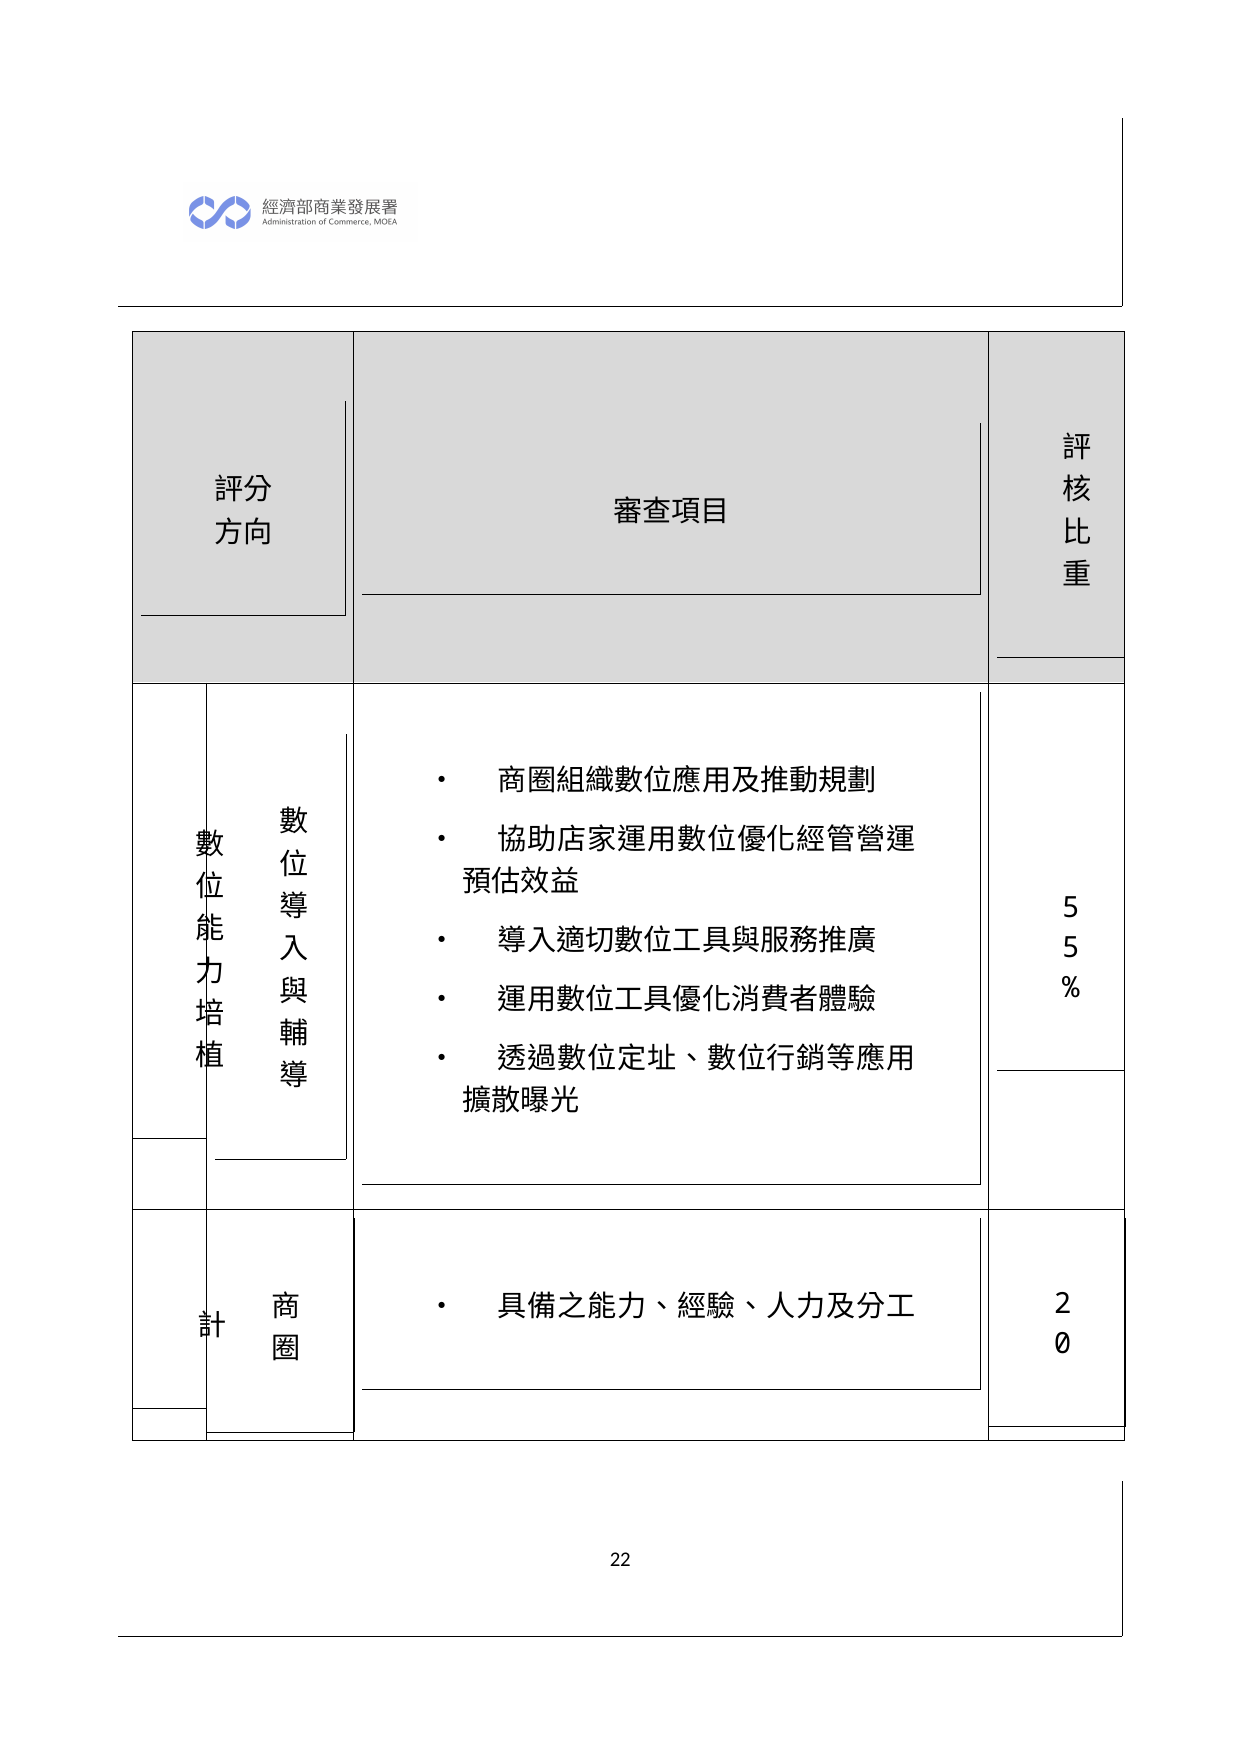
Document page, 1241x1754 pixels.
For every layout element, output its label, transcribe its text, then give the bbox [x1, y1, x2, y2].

table_cell 20 [989, 1210, 1124, 1426]
table_cell 商圈組織 執行力 [207, 1433, 353, 1440]
table_header 評核比重 [989, 332, 1124, 682]
table_cell [989, 1427, 1124, 1440]
table_cell 數位能力培植 [133, 684, 206, 1138]
table_cell 具備之能力、經驗、人力及分工適切性 與受輔導店家合作模式與串聯程度 與地方政府合作 [354, 1210, 988, 1440]
table_header 評分方向 [133, 332, 353, 682]
table_cell 商圈組織數位應用及推動規劃 協助店家運用數位優化經管營運預估效益 導入適切數位工具與服務推廣 運用數位工具優化消費者體驗 透過數位定址、數位行銷等應用擴散曝光 [354, 684, 988, 1209]
table_cell 商圈組織 執行力 [207, 1210, 353, 1432]
table_cell 數位能力培植 [133, 1139, 206, 1209]
table_cell 數位導入與輔導 [207, 684, 353, 1209]
table_cell 計畫可行性及預期績效 [133, 1210, 206, 1408]
table_cell 計畫可行性及預期績效 [133, 1409, 206, 1440]
table_header 審查項目 [354, 332, 988, 682]
table_cell 55% [989, 684, 1124, 1209]
